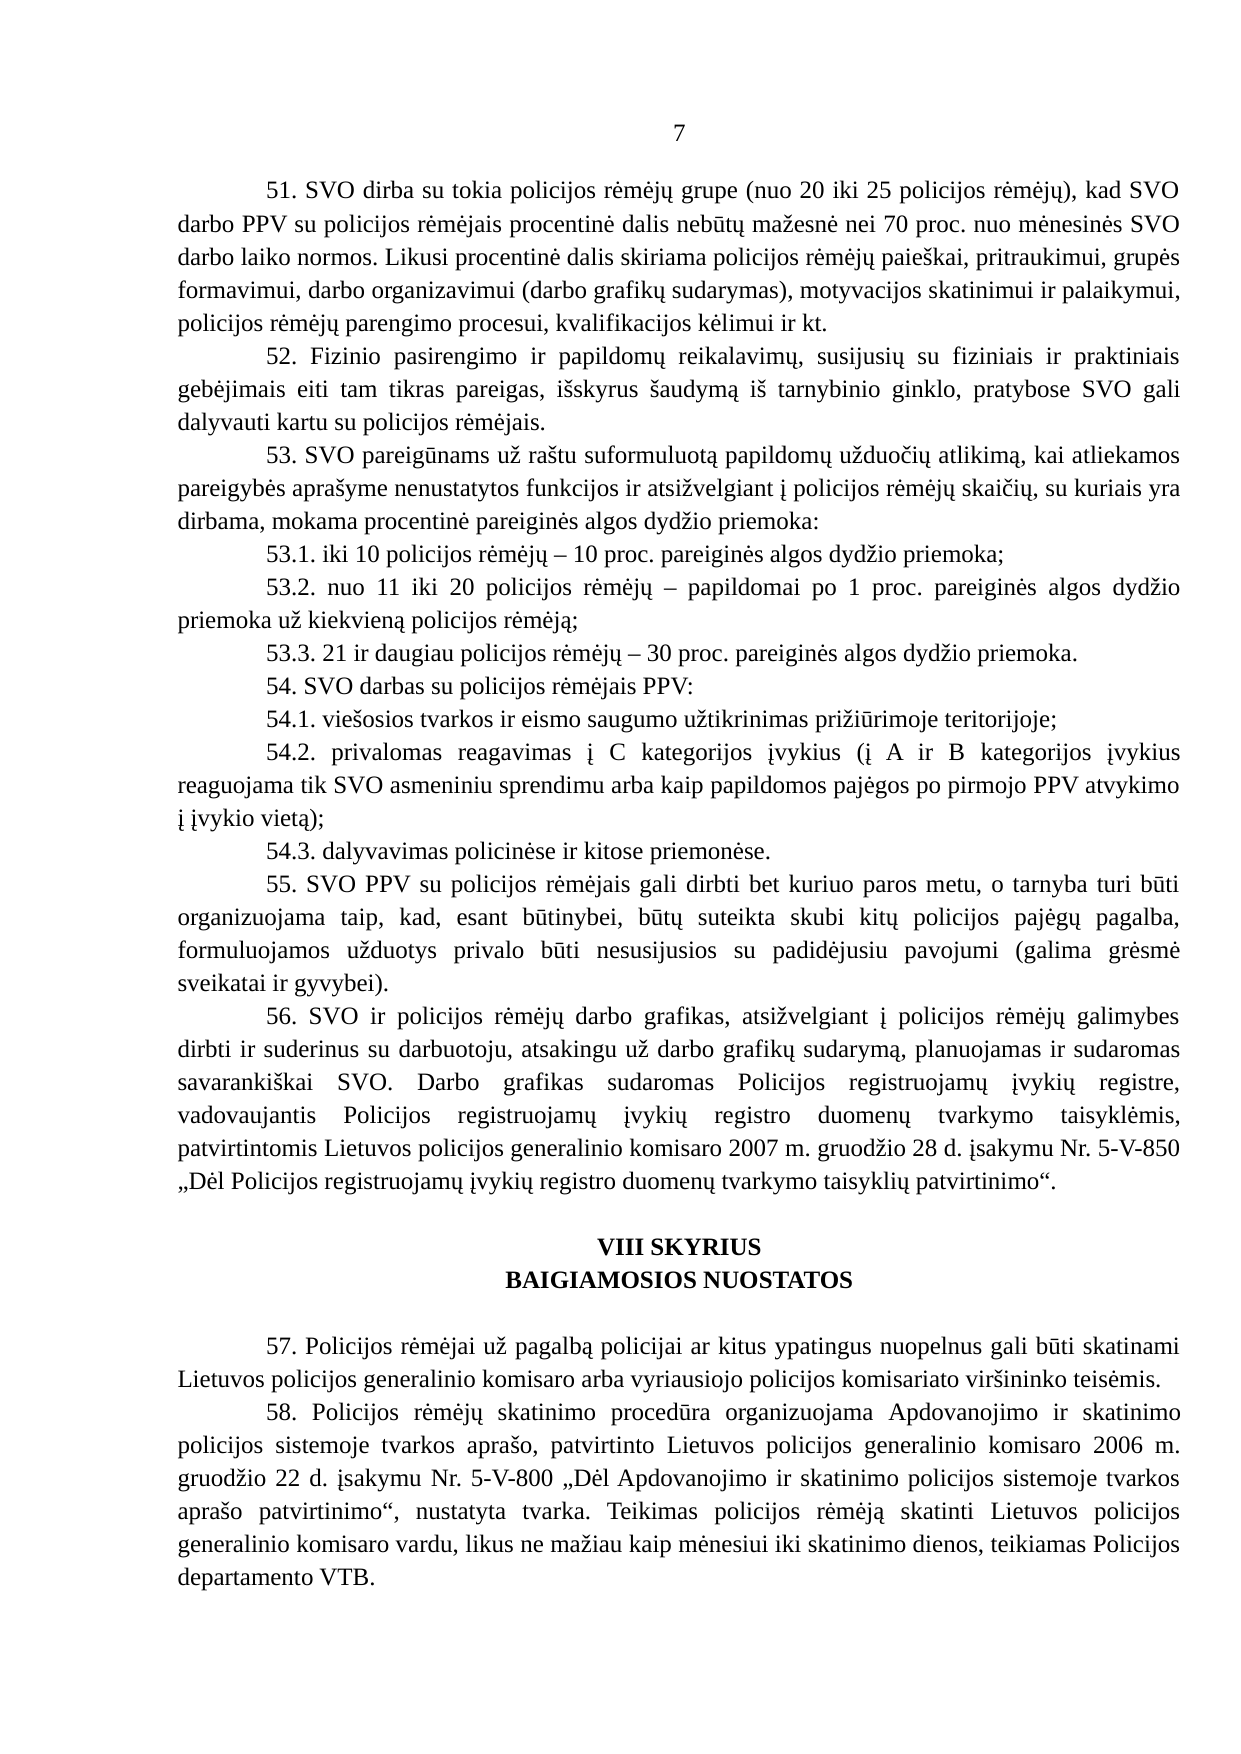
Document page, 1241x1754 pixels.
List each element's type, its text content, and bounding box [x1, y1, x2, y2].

text 54.2. privalomas reagavimas į C kategorijos įvykius (į A ir B kategorijos įvykius reaguojama tik SVO asmeniniu sprendimu arba kaip papildomos pajėgos po pirmojo PPV atvykimo į įvykio vietą); [177, 737, 1181, 832]
text BAIGIAMOSIOS NUOSTATOS [177, 1265, 1181, 1294]
text 55. SVO PPV su policijos rėmėjais gali dirbti bet kuriuo paros metu, o tarnyba turi būti organizuojama taip, kad, esant būtinybei, būtų suteikta skubi kitų policijos pajėgų pagalba, formuluojamos užduotys privalo būti nesusijusios su padidėjusiu pavojumi (galima grėsmė sveikatai ir gyvybei). [177, 869, 1181, 997]
text 54.1. viešosios tvarkos ir eismo saugumo užtikrinimas prižiūrimoje teritorijoje; [177, 704, 1181, 733]
text 53.2. nuo 11 iki 20 policijos rėmėjų – papildomai po 1 proc. pareiginės algos dydžio priemoka už kiekvieną policijos rėmėją; [177, 572, 1181, 634]
text 57. Policijos rėmėjai už pagalbą policijai ar kitus ypatingus nuopelnus gali būti skatinami Lietuvos policijos generalinio komisaro arba vyriausiojo policijos komisariato viršininko teisėmis. [177, 1331, 1181, 1393]
text 54. SVO darbas su policijos rėmėjais PPV: [177, 671, 1181, 700]
text VIII SKYRIUS [177, 1232, 1181, 1261]
text 54.3. dalyvavimas policinėse ir kitose priemonėse. [177, 836, 1181, 865]
text 53. SVO pareigūnams už raštu suformuluotą papildomų užduočių atlikimą, kai atliekamos pareigybės aprašyme nenustatytos funkcijos ir atsižvelgiant į policijos rėmėjų skaičių, su kuriais yra dirbama, mokama procentinė pareiginės algos dydžio priemoka: [177, 440, 1181, 534]
text 58. Policijos rėmėjų skatinimo procedūra organizuojama Apdovanojimo ir skatinimo policijos sistemoje tvarkos aprašo, patvirtinto Lietuvos policijos generalinio komisaro 2006 m. gruodžio 22 d. įsakymu Nr. 5-V-800 „Dėl Apdovanojimo ir skatinimo policijos sistemoje tvarkos aprašo patvirtinimo“, nustatyta tvarka. Teikimas policijos rėmėją skatinti Lietuvos policijos generalinio komisaro vardu, likus ne mažiau kaip mėnesiui iki skatinimo dienos, teikiamas Policijos departamento VTB. [177, 1397, 1181, 1591]
text 51. SVO dirba su tokia policijos rėmėjų grupe (nuo 20 iki 25 policijos rėmėjų), kad SVO darbo PPV su policijos rėmėjais procentinė dalis nebūtų mažesnė nei 70 proc. nuo mėnesinės SVO darbo laiko normos. Likusi procentinė dalis skiriama policijos rėmėjų paieškai, pritraukimui, grupės formavimui, darbo organizavimui (darbo grafikų sudarymas), motyvacijos skatinimui ir palaikymui, policijos rėmėjų parengimo procesui, kvalifikacijos kėlimui ir kt. [177, 176, 1181, 336]
text 53.1. iki 10 policijos rėmėjų – 10 proc. pareiginės algos dydžio priemoka; [177, 539, 1181, 568]
text 53.3. 21 ir daugiau policijos rėmėjų – 30 proc. pareiginės algos dydžio priemoka. [177, 638, 1181, 667]
text 52. Fizinio pasirengimo ir papildomų reikalavimų, susijusių su fiziniais ir praktiniais gebėjimais eiti tam tikras pareigas, išskyrus šaudymą iš tarnybinio ginklo, pratybose SVO gali dalyvauti kartu su policijos rėmėjais. [177, 341, 1181, 436]
text 56. SVO ir policijos rėmėjų darbo grafikas, atsižvelgiant į policijos rėmėjų galimybes dirbti ir suderinus su darbuotoju, atsakingu už darbo grafikų sudarymą, planuojamas ir sudaromas savarankiškai SVO. Darbo grafikas sudaromas Policijos registruojamų įvykių registre, vadovaujantis Policijos registruojamų įvykių registro duomenų tvarkymo taisyklėmis, patvirtintomis Lietuvos policijos generalinio komisaro 2007 m. gruodžio 28 d. įsakymu Nr. 5-V-850 „Dėl Policijos registruojamų įvykių registro duomenų tvarkymo taisyklių patvirtinimo“. [177, 1001, 1181, 1195]
